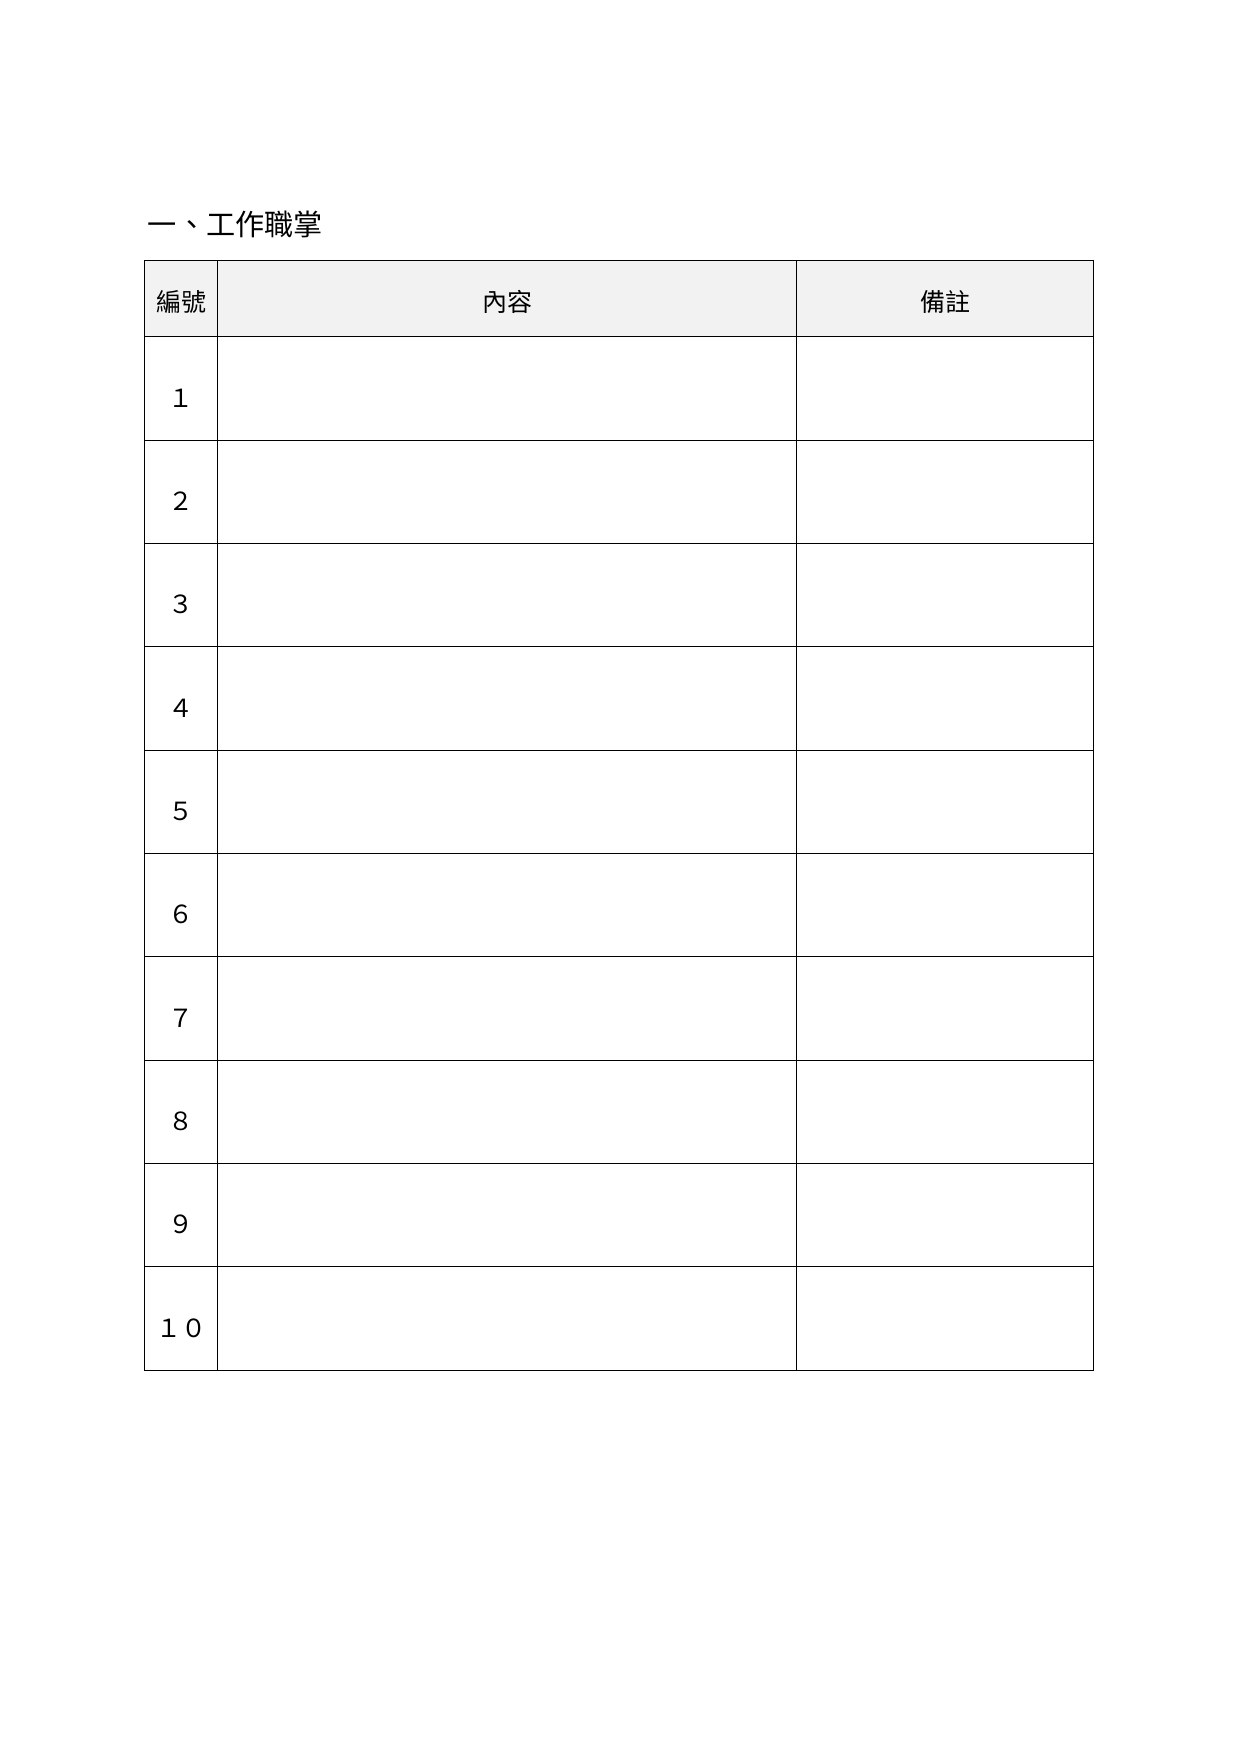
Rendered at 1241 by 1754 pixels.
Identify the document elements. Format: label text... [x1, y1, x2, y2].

table_cell [797, 441, 1093, 543]
table_cell ８ [145, 1061, 217, 1163]
table_cell ３ [145, 544, 217, 646]
table_cell [797, 854, 1093, 956]
table_cell [218, 1267, 796, 1369]
table_cell [218, 854, 796, 956]
table_cell [797, 1164, 1093, 1266]
table_cell [797, 337, 1093, 439]
table_cell [218, 751, 796, 853]
table_cell [218, 1061, 796, 1163]
table_cell [797, 647, 1093, 749]
table_cell ４ [145, 647, 217, 749]
table_cell [218, 647, 796, 749]
text 一、工作職掌 [148, 185, 1092, 248]
table_cell [797, 957, 1093, 1059]
table_cell [218, 441, 796, 543]
table_cell ７ [145, 957, 217, 1059]
table_cell ５ [145, 751, 217, 853]
table_cell ６ [145, 854, 217, 956]
table_cell [218, 544, 796, 646]
table_header 內容 [218, 261, 796, 336]
table_cell ９ [145, 1164, 217, 1266]
table_cell １ [145, 337, 217, 439]
table_cell [218, 957, 796, 1059]
table_cell [797, 544, 1093, 646]
table_cell [218, 337, 796, 439]
table_cell １０ [145, 1267, 217, 1369]
table_cell [797, 1267, 1093, 1369]
table_cell ２ [145, 441, 217, 543]
table_header 備註 [797, 261, 1093, 336]
table_header 編號 [145, 261, 217, 336]
table_cell [797, 751, 1093, 853]
table_cell [797, 1061, 1093, 1163]
table_cell [218, 1164, 796, 1266]
